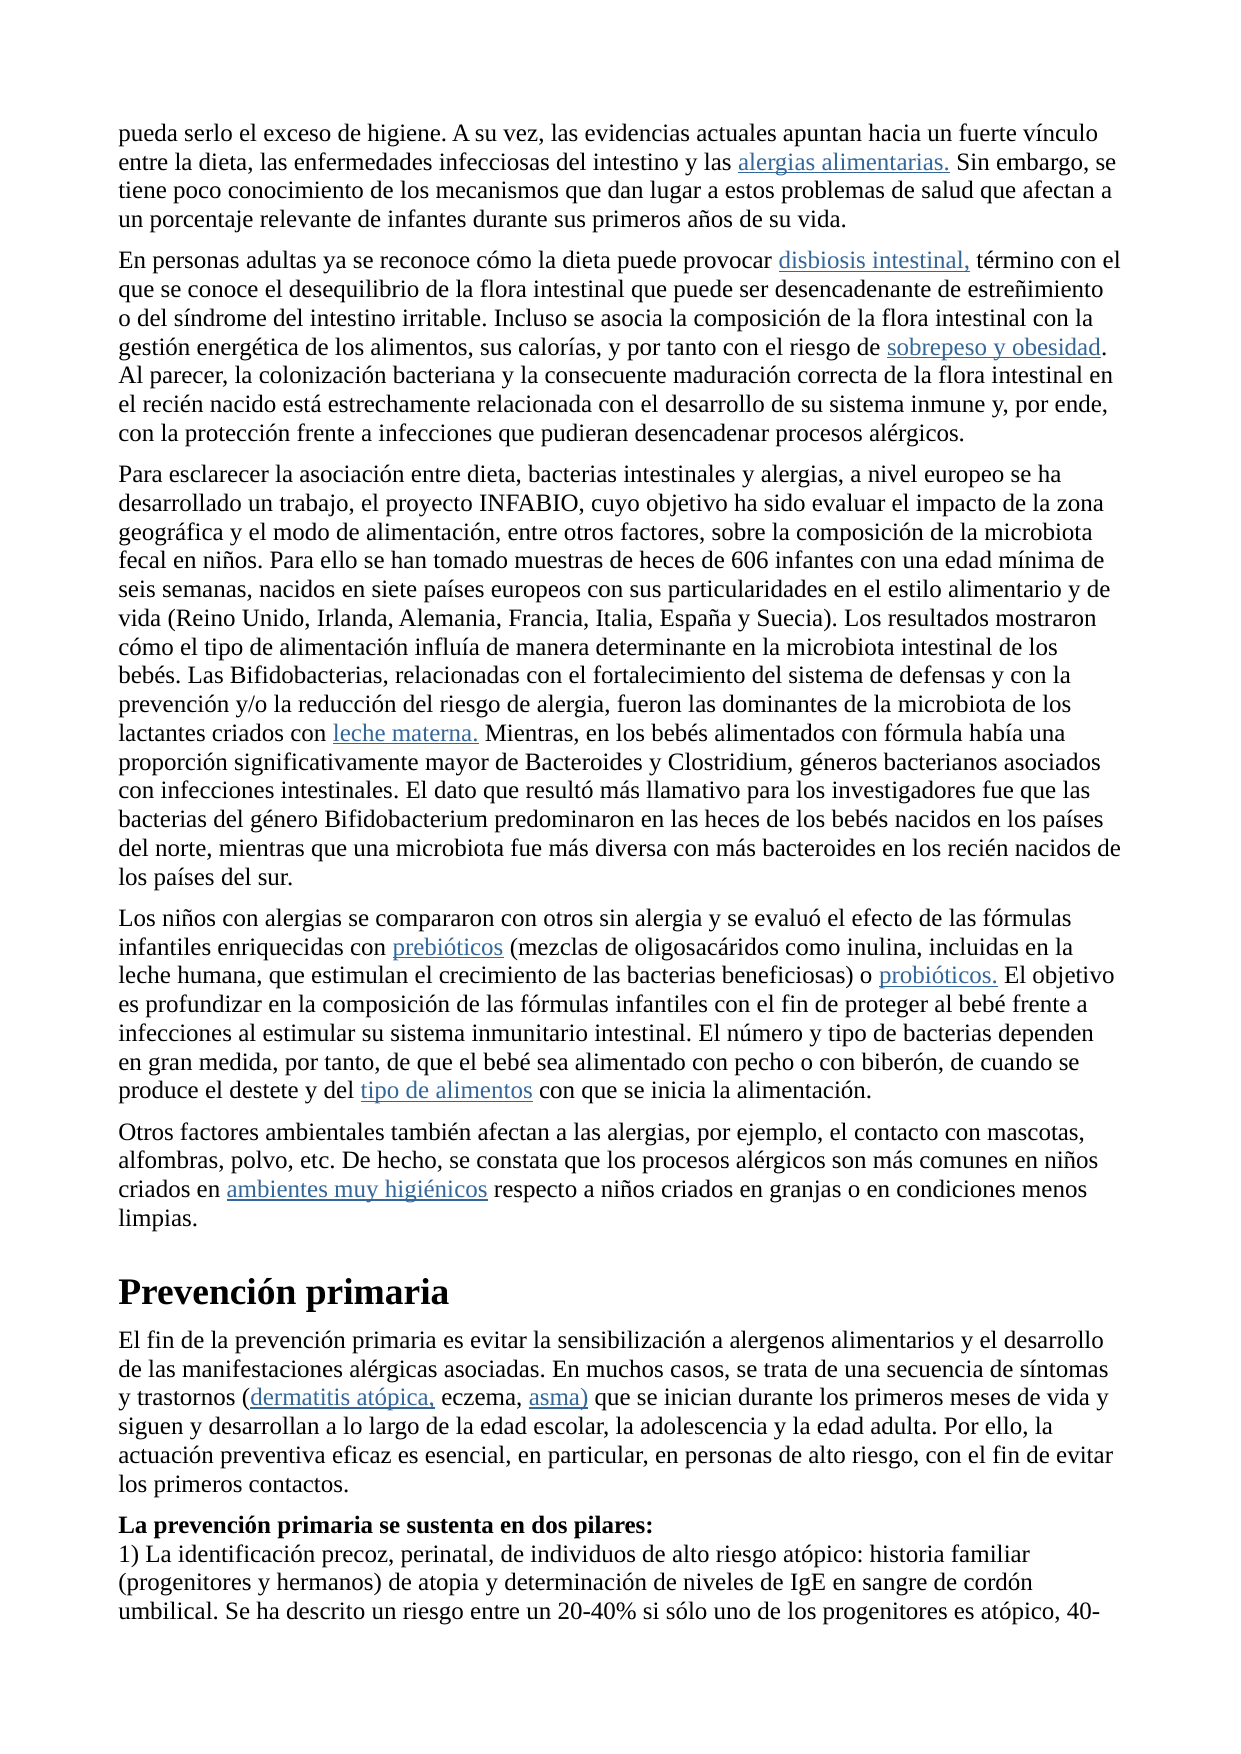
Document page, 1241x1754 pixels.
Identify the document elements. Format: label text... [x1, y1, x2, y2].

text pueda serlo el exceso de higiene. A su vez, las evidencias actuales apuntan hacia un fuerte vínculo entre la dieta, las enfermedades infecciosas del intestino y las alergias alimentarias. Sin embargo, se tiene poco conocimiento de los mecanismos que dan lugar a estos problemas de salud que afectan a un porcentaje relevante de infantes durante sus primeros años de su vida. [118, 118, 1122, 233]
text En personas adultas ya se reconoce cómo la dieta puede provocar disbiosis intestinal, término con el que se conoce el desequilibrio de la flora intestinal que puede ser desencadenante de estreñimiento o del síndrome del intestino irritable. Incluso se asocia la composición de la flora intestinal con la gestión energética de los alimentos, sus calorías, y por tanto con el riesgo de sobrepeso y obesidad. Al parecer, la colonización bacteriana y la consecuente maduración correcta de la flora intestinal en el recién nacido está estrechamente relacionada con el desarrollo de su sistema inmune y, por ende, con la protección frente a infecciones que pudieran desencadenar procesos alérgicos. [118, 246, 1122, 447]
text Los niños con alergias se compararon con otros sin alergia y se evaluó el efecto de las fórmulas infantiles enriquecidas con prebióticos (mezclas de oligosacáridos como inulina, incluidas en la leche humana, que estimulan el crecimiento de las bacterias beneficiosas) o probióticos. El objetivo es profundizar en la composición de las fórmulas infantiles con el fin de proteger al bebé frente a infecciones al estimular su sistema inmunitario intestinal. El número y tipo de bacterias dependen en gran medida, por tanto, de que el bebé sea alimentado con pecho o con biberón, de cuando se produce el destete y del tipo de alimentos con que se inicia la alimentación. [118, 903, 1122, 1104]
subtitle Prevención primaria [118, 1269, 1122, 1312]
text El fin de la prevención primaria es evitar la sensibilización a alergenos alimentarios y el desarrollo de las manifestaciones alérgicas asociadas. En muchos casos, se trata de una secuencia de síntomas y trastornos (dermatitis atópica, eczema, asma) que se inician durante los primeros meses de vida y siguen y desarrollan a lo largo de la edad escolar, la adolescencia y la edad adulta. Por ello, la actuación preventiva eficaz es esencial, en particular, en personas de alto riesgo, con el fin de evitar los primeros contactos. [118, 1325, 1122, 1497]
text Para esclarecer la asociación entre dieta, bacterias intestinales y alergias, a nivel europeo se ha desarrollado un trabajo, el proyecto INFABIO, cuyo objetivo ha sido evaluar el impacto de la zona geográfica y el modo de alimentación, entre otros factores, sobre la composición de la microbiota fecal en niños. Para ello se han tomado muestras de heces de 606 infantes con una edad mínima de seis semanas, nacidos en siete países europeos con sus particularidades en el estilo alimentario y de vida (Reino Unido, Irlanda, Alemania, Francia, Italia, España y Suecia). Los resultados mostraron cómo el tipo de alimentación influía de manera determinante en la microbiota intestinal de los bebés. Las Bifidobacterias, relacionadas con el fortalecimiento del sistema de defensas y con la prevención y/o la reducción del riesgo de alergia, fueron las dominantes de la microbiota de los lactantes criados con leche materna. Mientras, en los bebés alimentados con fórmula había una proporción significativamente mayor de Bacteroides y Clostridium, géneros bacterianos asociados con infecciones intestinales. El dato que resultó más llamativo para los investigadores fue que las bacterias del género Bifidobacterium predominaron en las heces de los bebés nacidos en los países del norte, mientras que una microbiota fue más diversa con más bacteroides en los recién nacidos de los países del sur. [118, 459, 1122, 891]
text La prevención primaria se sustenta en dos pilares: 1) La identificación precoz, perinatal, de individuos de alto riesgo atópico: historia familiar (progenitores y hermanos) de atopia y determinación de niveles de IgE en sangre de cordón umbilical. Se ha descrito un riesgo entre un 20-40% si sólo uno de los progenitores es atópico, 40- [118, 1510, 1122, 1625]
text Otros factores ambientales también afectan a las alergias, por ejemplo, el contacto con mascotas, alfombras, polvo, etc. De hecho, se constata que los procesos alérgicos son más comunes en niños criados en ambientes muy higiénicos respecto a niños criados en granjas o en condiciones menos limpias. [118, 1117, 1122, 1232]
